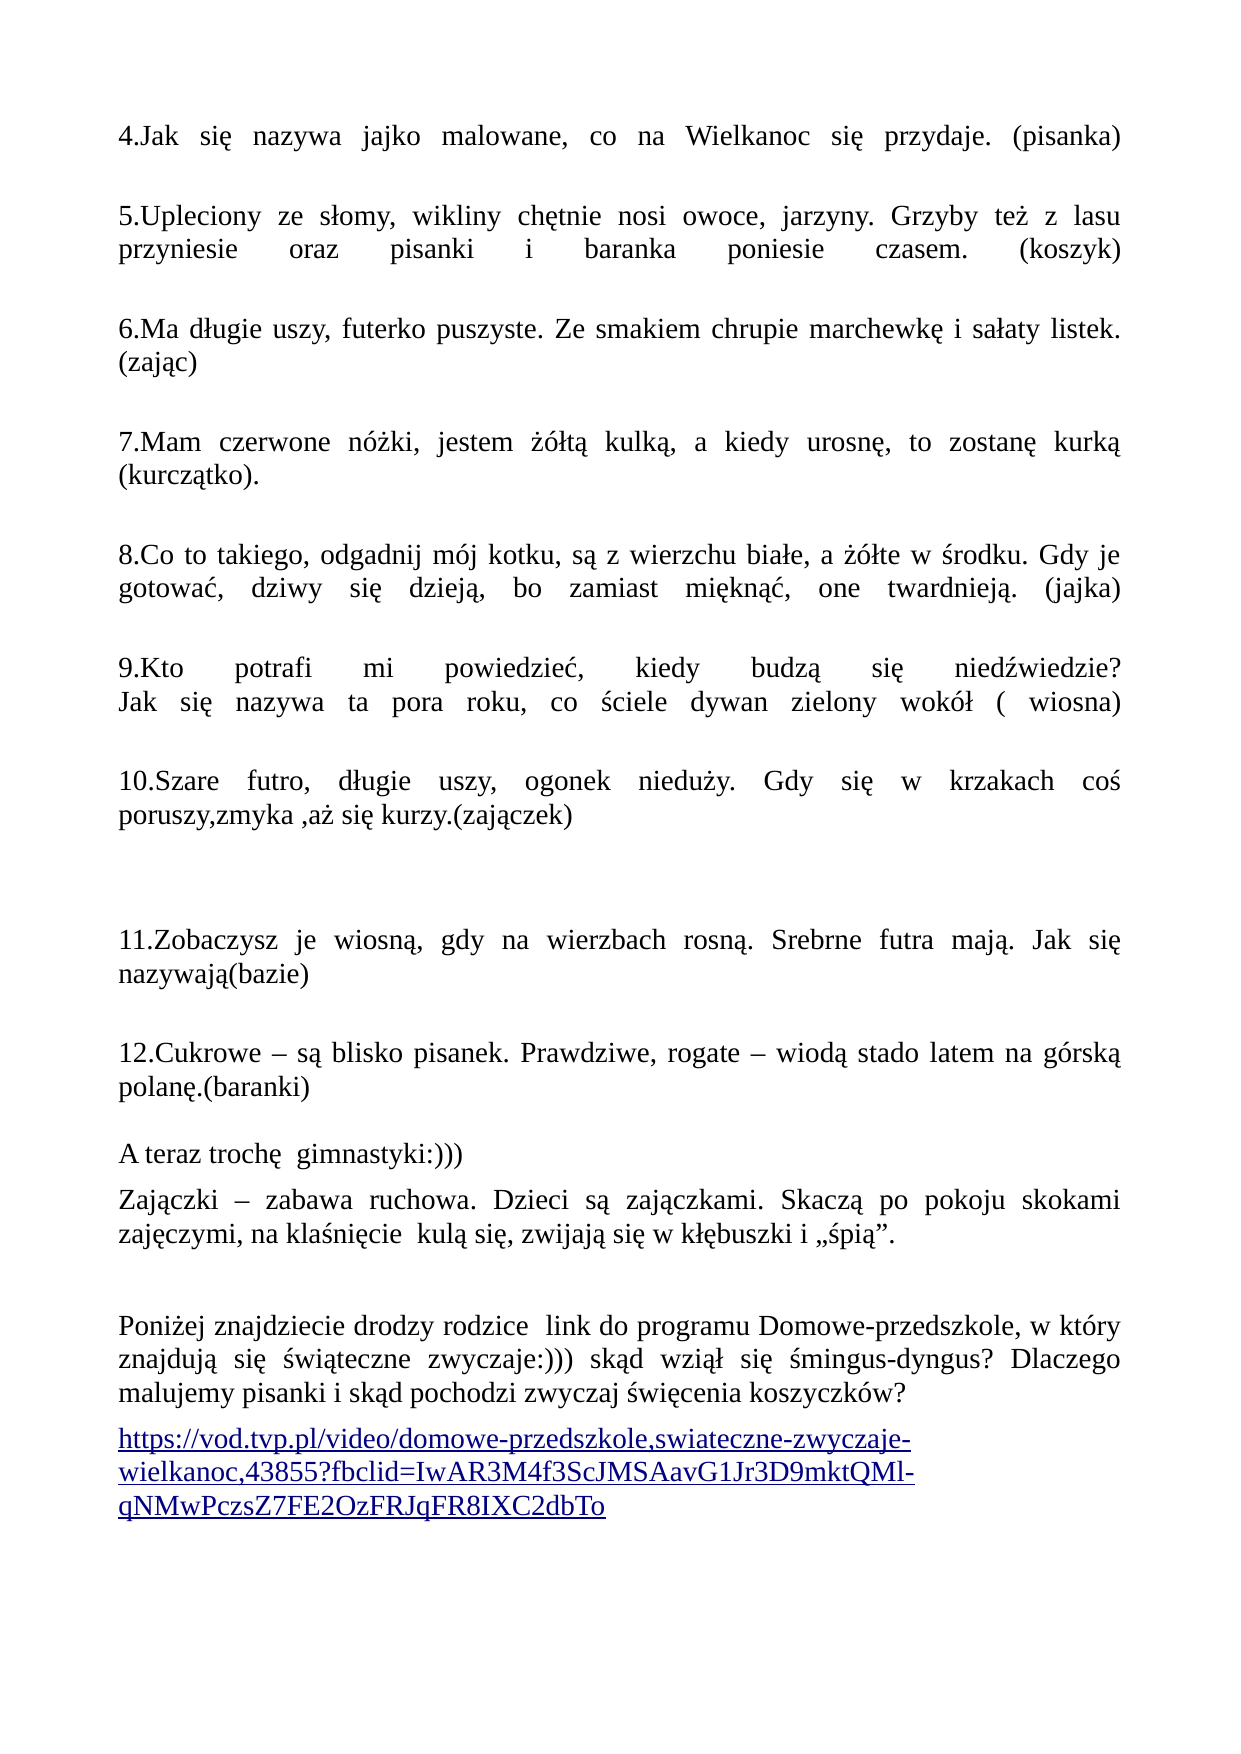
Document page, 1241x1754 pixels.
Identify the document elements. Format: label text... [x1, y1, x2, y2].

text 9.Kto potrafi mi powiedzieć, kiedy budzą się niedźwiedzie? Jak się nazywa ta pora roku, co ściele dywan zielony wokół ( wiosna) [118, 650, 1122, 751]
text 5.Upleciony ze słomy, wikliny chętnie nosi owoce, jarzyny. Grzyby też z lasu przyniesie oraz pisanki i baranka poniesie czasem. (koszyk) [118, 198, 1122, 298]
text 8.Co to takiego, odgadnij mój kotku, są z wierzchu białe, a żółte w środku. Gdy je gotować, dziwy się dzieją, bo zamiast mięknąć, one twardnieją. (jajka) [118, 503, 1122, 638]
text Poniżej znajdziecie drodzy rodzice link do programu Domowe-przedszkole, w który znajdują się świąteczne zwyczaje:))) skąd wziął się śmingus-dyngus? Dlaczego malujemy pisanki i skąd pochodzi zwyczaj święcenia koszyczków? [118, 1308, 1122, 1408]
text 10.Szare futro, długie uszy, ogonek nieduży. Gdy się w krzakach coś poruszy,zmyka ,aż się kurzy.(zajączek) [118, 763, 1122, 830]
text 11.Zobaczysz je wiosną, gdy na wierzbach rosną. Srebrne futra mają. Jak się nazywają(bazie) [118, 922, 1122, 1023]
text 6.Ma długie uszy, futerko puszyste. Ze smakiem chrupie marchewkę i sałaty listek. (zając) [118, 311, 1122, 411]
text 4.Jak się nazywa jajko malowane, co na Wielkanoc się przydaje. (pisanka) [118, 118, 1122, 185]
text 7.Mam czerwone nóżki, jestem żółtą kulką, a kiedy urosnę, to zostanę kurką (kurczątko). [118, 424, 1122, 491]
text Zajączki – zabawa ruchowa. Dzieci są zajączkami. Skaczą po pokoju skokami zajęczymi, na klaśnięcie kulą się, zwijają się w kłębuszki i „śpią”. [118, 1182, 1122, 1249]
text 12.Cukrowe – są blisko pisanek. Prawdziwe, rogate – wiodą stado latem na górską polanę.(baranki) A teraz trochę gimnastyki:))) [118, 1036, 1122, 1170]
text https://vod.tvp.pl/video/domowe-przedszkole,swiateczne-zwyczaje-wielkanoc,43855?fbclid=IwAR3M4f3ScJMSAavG1Jr3D9mktQMl-qNMwPczsZ7FE2OzFRJqFR8IXC2dbTo [118, 1421, 1122, 1522]
